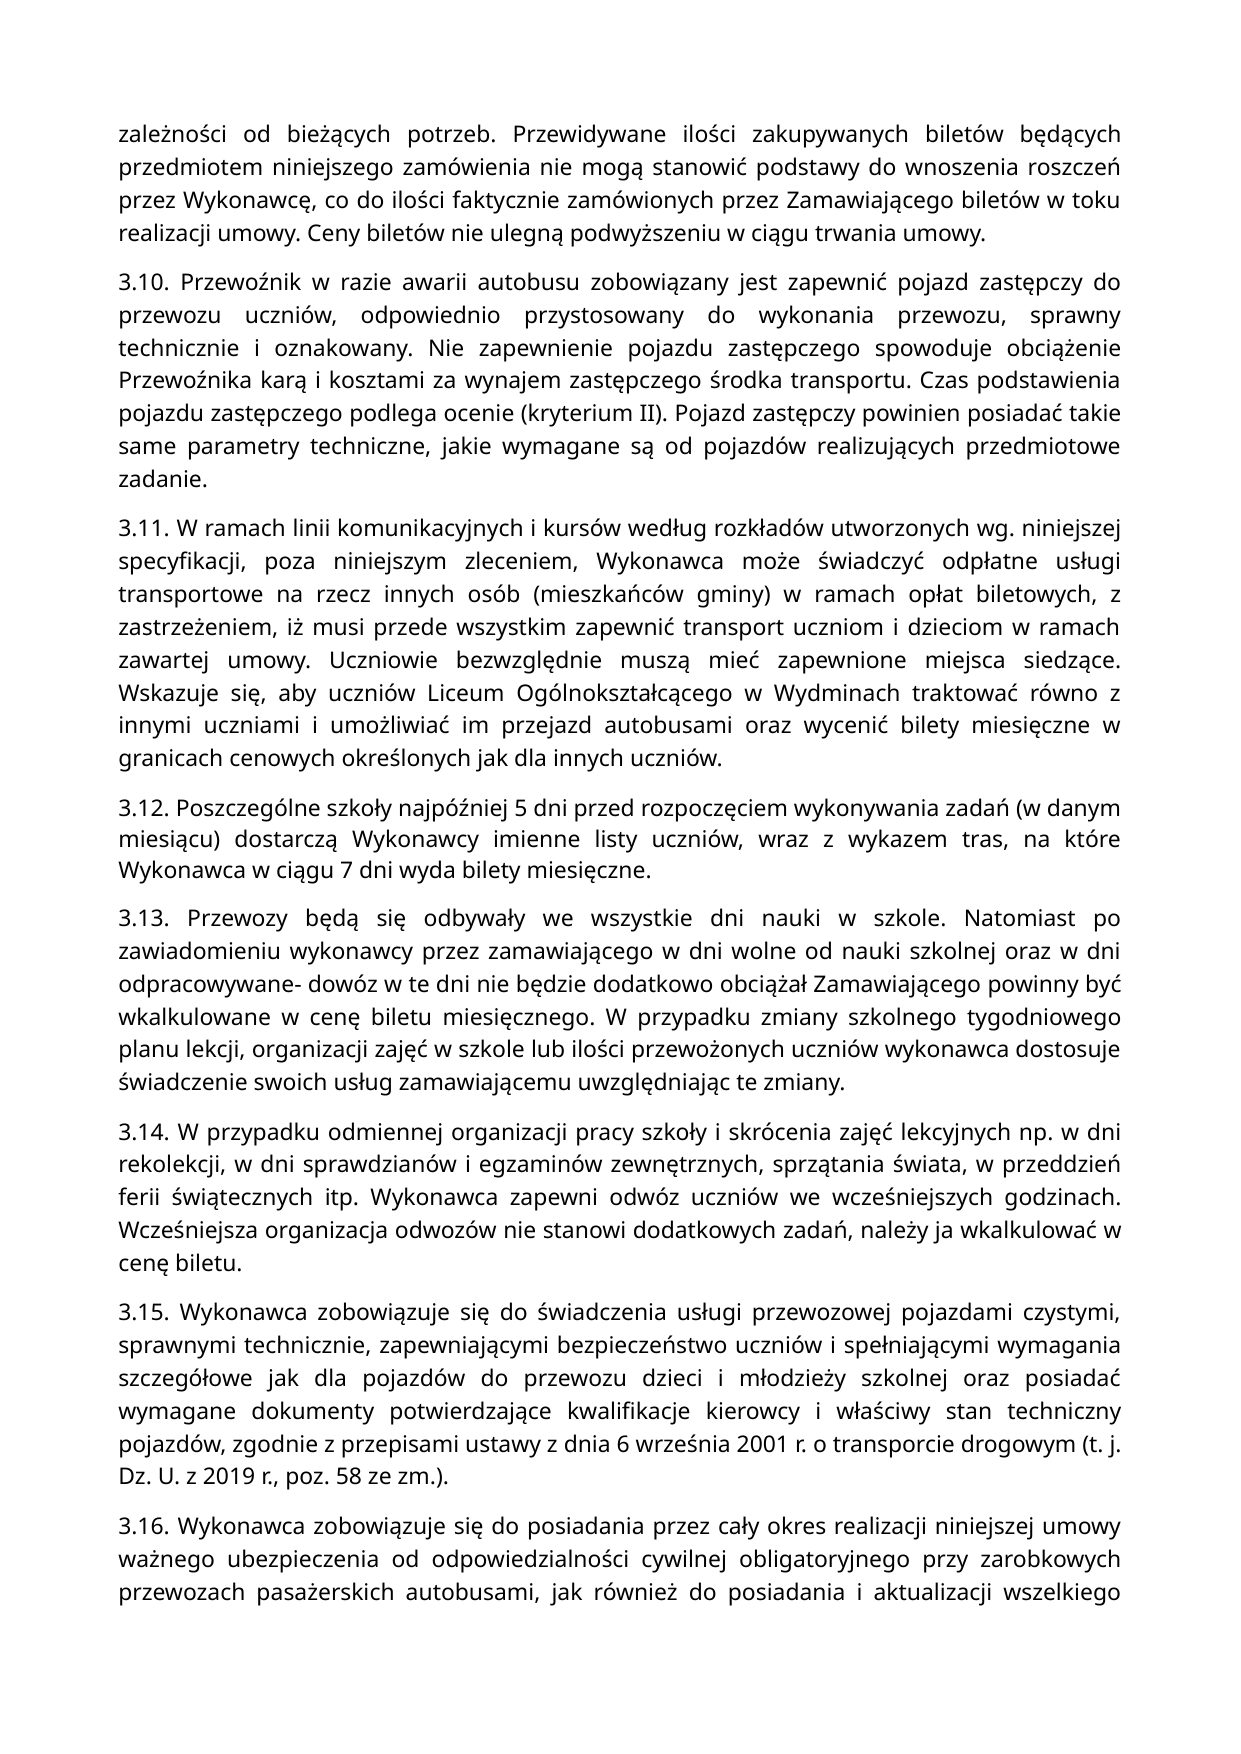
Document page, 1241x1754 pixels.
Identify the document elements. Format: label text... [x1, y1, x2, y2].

text 3.16. Wykonawca zobowiązuje się do posiadania przez cały okres realizacji niniejszej umowy ważnego ubezpieczenia od odpowiedzialności cywilnej obligatoryjnego przy zarobkowych przewozach pasażerskich autobusami, jak również do posiadania i aktualizacji wszelkiego [118, 1510, 1122, 1607]
text 3.14. W przypadku odmiennej organizacji pracy szkoły i skrócenia zajęć lekcyjnych np. w dni rekolekcji, w dni sprawdzianów i egzaminów zewnętrznych, sprzątania świata, w przeddzień ferii świątecznych itp. Wykonawca zapewni odwóz uczniów we wcześniejszych godzinach. Wcześniejsza organizacja odwozów nie stanowi dodatkowych zadań, należy ja wkalkulować w cenę biletu. [118, 1116, 1122, 1278]
text 3.15. Wykonawca zobowiązuje się do świadczenia usługi przewozowej pojazdami czystymi, sprawnymi technicznie, zapewniającymi bezpieczeństwo uczniów i spełniającymi wymagania szczegółowe jak dla pojazdów do przewozu dzieci i młodzieży szkolnej oraz posiadać wymagane dokumenty potwierdzające kwalifikacje kierowcy i właściwy stan techniczny pojazdów, zgodnie z przepisami ustawy z dnia 6 września 2001 r. o transporcie drogowym (t. j. Dz. U. z 2019 r., poz. 58 ze zm.). [118, 1296, 1122, 1492]
text 3.11. W ramach linii komunikacyjnych i kursów według rozkładów utworzonych wg. niniejszej specyfikacji, poza niniejszym zleceniem, Wykonawca może świadczyć odpłatne usługi transportowe na rzecz innych osób (mieszkańców gminy) w ramach opłat biletowych, z zastrzeżeniem, iż musi przede wszystkim zapewnić transport uczniom i dzieciom w ramach zawartej umowy. Uczniowie bezwzględnie muszą mieć zapewnione miejsca siedzące. Wskazuje się, aby uczniów Liceum Ogólnokształcącego w Wydminach traktować równo z innymi uczniami i umożliwiać im przejazd autobusami oraz wycenić bilety miesięczne w granicach cenowych określonych jak dla innych uczniów. [118, 512, 1122, 773]
text zależności od bieżących potrzeb. Przewidywane ilości zakupywanych biletów będących przedmiotem niniejszego zamówienia nie mogą stanowić podstawy do wnoszenia roszczeń przez Wykonawcę, co do ilości faktycznie zamówionych przez Zamawiającego biletów w toku realizacji umowy. Ceny biletów nie ulegną podwyższeniu w ciągu trwania umowy. [118, 118, 1122, 248]
text 3.12. Poszczególne szkoły najpóźniej 5 dni przed rozpoczęciem wykonywania zadań (w danym miesiącu) dostarczą Wykonawcy imienne listy uczniów, wraz z wykazem tras, na które Wykonawca w ciągu 7 dni wyda bilety miesięczne. [118, 792, 1122, 885]
text 3.13. Przewozy będą się odbywały we wszystkie dni nauki w szkole. Natomiast po zawiadomieniu wykonawcy przez zamawiającego w dni wolne od nauki szkolnej oraz w dni odpracowywane- dowóz w te dni nie będzie dodatkowo obciążał Zamawiającego powinny być wkalkulowane w cenę biletu miesięcznego. W przypadku zmiany szkolnego tygodniowego planu lekcji, organizacji zajęć w szkole lub ilości przewożonych uczniów wykonawca dostosuje świadczenie swoich usług zamawiającemu uwzględniając te zmiany. [118, 902, 1122, 1097]
text 3.10. Przewoźnik w razie awarii autobusu zobowiązany jest zapewnić pojazd zastępczy do przewozu uczniów, odpowiednio przystosowany do wykonania przewozu, sprawny technicznie i oznakowany. Nie zapewnienie pojazdu zastępczego spowoduje obciążenie Przewoźnika karą i kosztami za wynajem zastępczego środka transportu. Czas podstawienia pojazdu zastępczego podlega ocenie (kryterium II). Pojazd zastępczy powinien posiadać takie same parametry techniczne, jakie wymagane są od pojazdów realizujących przedmiotowe zadanie. [118, 266, 1122, 494]
